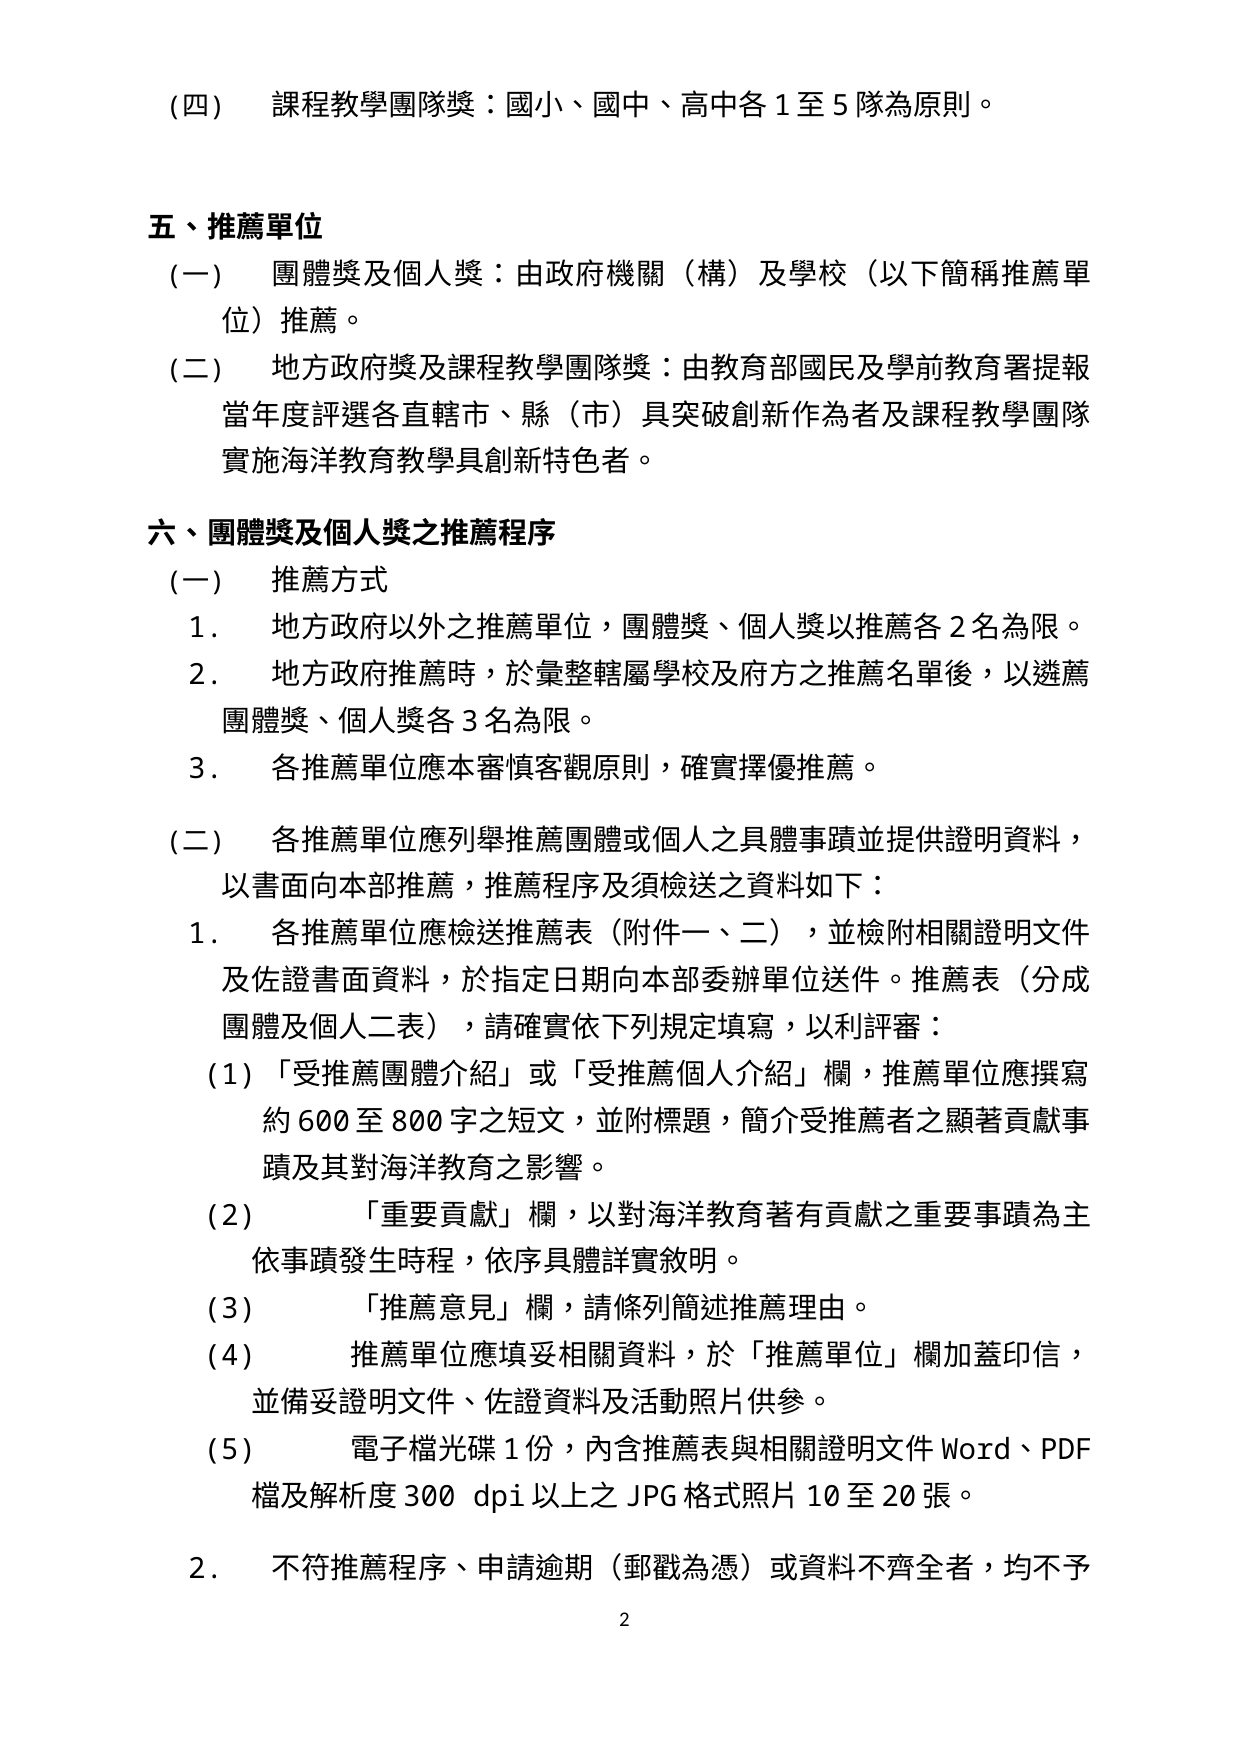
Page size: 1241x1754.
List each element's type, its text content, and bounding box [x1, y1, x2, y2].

list 電子檔光碟1份，內含推薦表與相關證明文件Word、PDF檔及解析度300 dpi以上之JPG格式照片10至20張。 [203, 1422, 1093, 1516]
list 各推薦單位應檢送推薦表（附件一、二），並檢附相關證明文件及佐證書面資料，於指定日期向本部委辦單位送件。推薦表（分成團體及個人二表），請確實依下列規定填寫，以利評審： [188, 906, 1093, 1047]
list 各推薦單位應列舉推薦團體或個人之具體事蹟並提供證明資料，以書面向本部推薦，推薦程序及須檢送之資料如下： [166, 812, 1093, 906]
list 各推薦單位應本審慎客觀原則，確實擇優推薦。 [188, 741, 1093, 787]
list 不符推薦程序、申請逾期（郵戳為憑）或資料不齊全者，均不予受理。 [188, 1541, 1093, 1587]
list 「受推薦團體介紹」或「受推薦個人介紹」欄，推薦單位應撰寫約600至800字之短文，並附標題，簡介受推薦者之顯著貢獻事蹟及其對海洋教育之影響。 [203, 1047, 1092, 1187]
list 地方政府推薦時，於彙整轄屬學校及府方之推薦名單後，以遴薦團體獎、個人獎各3名為限。 [188, 647, 1093, 741]
list 地方政府獎及課程教學團隊獎：由教育部國民及學前教育署提報當年度評選各直轄市、縣（市）具突破創新作為者及課程教學團隊實施海洋教育教學具創新特色者。 [166, 341, 1093, 481]
list 推薦方式 [166, 553, 1093, 600]
list 地方政府以外之推薦單位，團體獎、個人獎以推薦各2名為限。 [188, 600, 1093, 647]
list 推薦單位應填妥相關資料，於「推薦單位」欄加蓋印信，並備妥證明文件、佐證資料及活動照片供參。 [203, 1328, 1093, 1422]
list 「推薦意見」欄，請條列簡述推薦理由。 [203, 1281, 1093, 1328]
list 課程教學團隊獎：國小、國中、高中各1至5隊為原則。 [166, 75, 1093, 125]
list 推薦單位 [148, 200, 1122, 247]
list 「重要貢獻」欄，以對海洋教育著有貢獻之重要事蹟為主，依事蹟發生時程，依序具體詳實敘明。 [203, 1187, 1093, 1281]
list 團體獎及個人獎：由政府機關（構）及學校（以下簡稱推薦單位）推薦。 [166, 247, 1093, 341]
list 團體獎及個人獎之推薦程序 [148, 506, 1093, 553]
